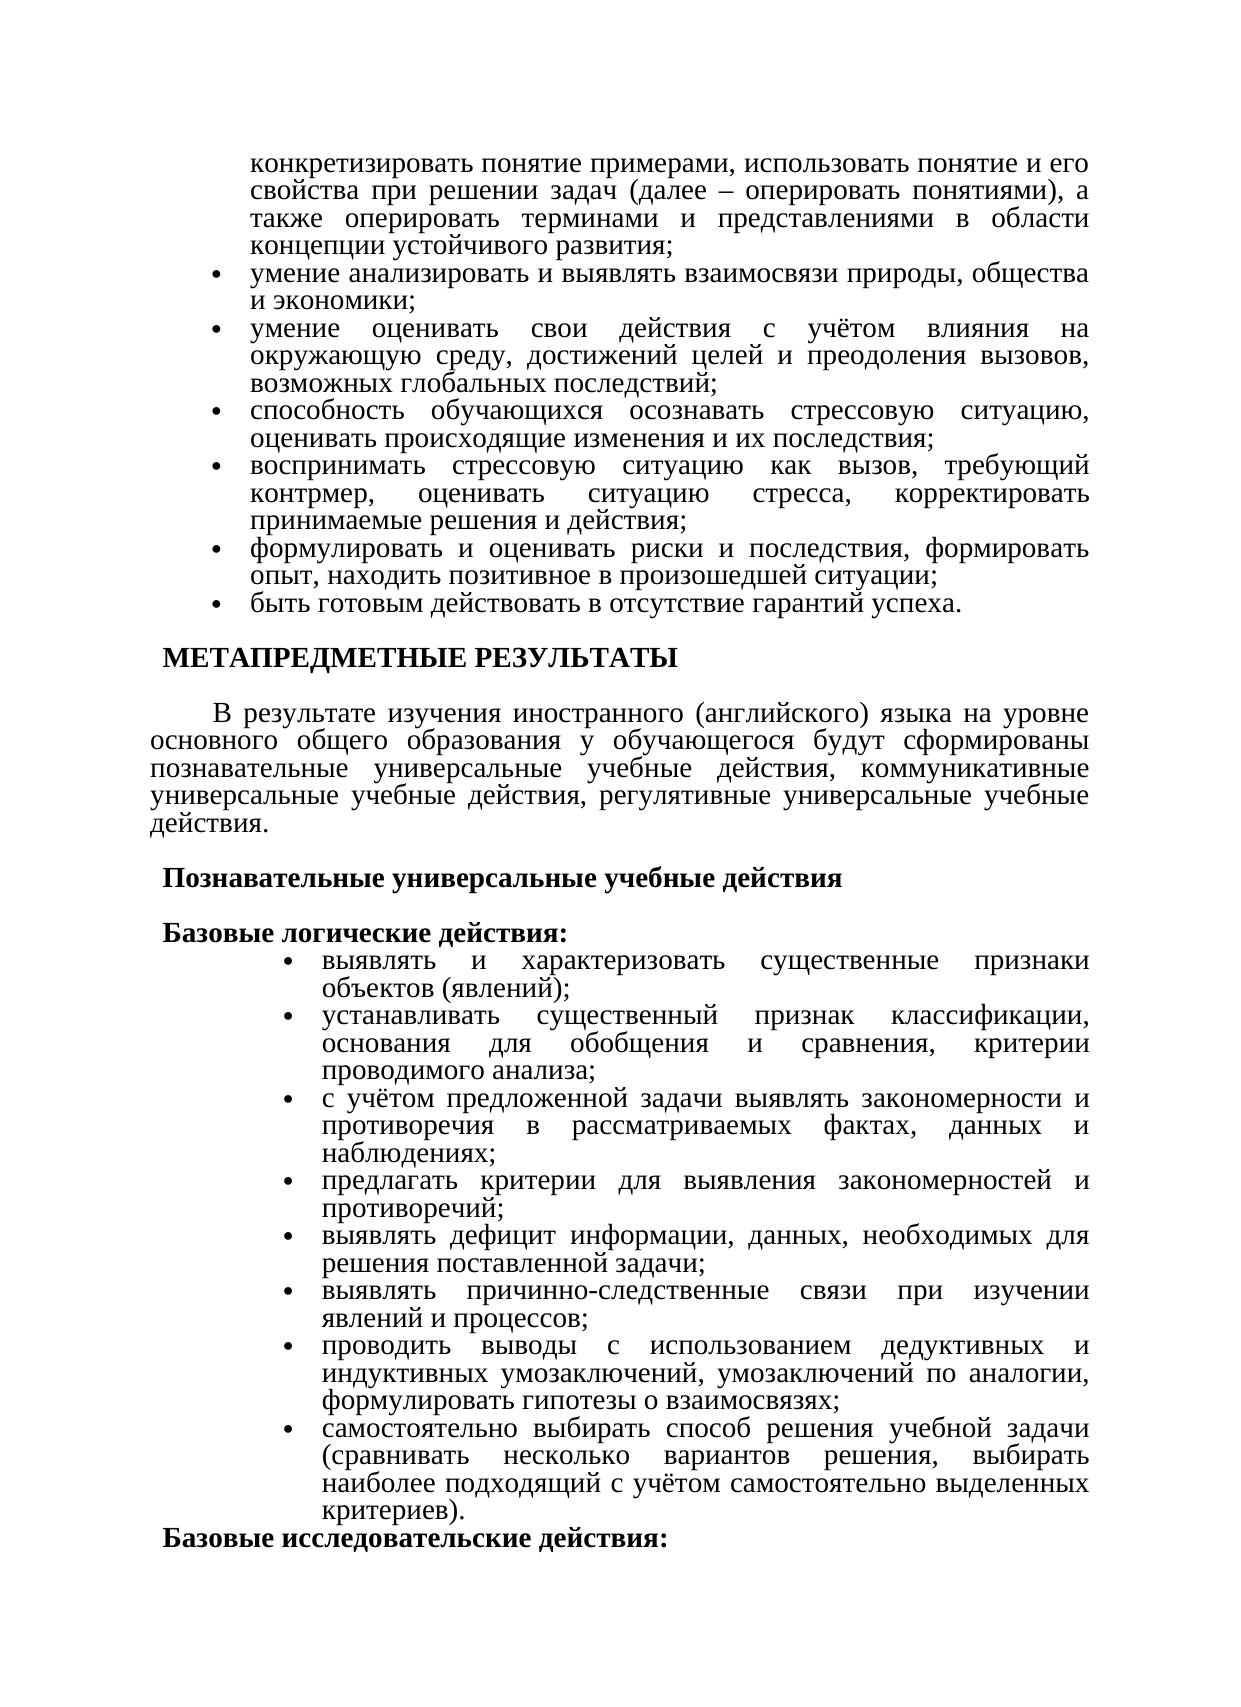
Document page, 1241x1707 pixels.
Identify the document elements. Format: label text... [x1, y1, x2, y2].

list устанавливать существенный признак классификации, основания для обобщения и сравнения, критерии проводимого анализа; [284, 1002, 1090, 1085]
list умение оценивать свои действия с учётом влияния на окружающую среду, достижений целей и преодоления вызовов, возможных глобальных последствий; [212, 315, 1090, 397]
text Базовые исследовательские действия: [162, 1525, 1090, 1552]
list выявлять дефицит информации, данных, необходимых для решения поставленной задачи; [284, 1222, 1090, 1277]
list выявлять причинно-следственные связи при изучении явлений и процессов; [284, 1277, 1090, 1332]
list формулировать и оценивать риски и последствия, формировать опыт, находить позитивное в произошедшей ситуации; [212, 535, 1090, 590]
text В результате изучения иностранного (английского) языка на уровне основного общего образования у обучающегося будут сформированы познавательные универсальные учебные действия, коммуникативные универсальные учебные действия, регулятивные универсальные учебные действия. [150, 700, 1090, 837]
list проводить выводы с использованием дедуктивных и индуктивных умозаключений, умозаключений по аналогии, формулировать гипотезы о взаимосвязях; [284, 1332, 1090, 1415]
list конкретизировать понятие примерами, использовать понятие и его свойства при решении задач (далее – оперировать понятиями), а также оперировать терминами и представлениями в области концепции устойчивого развития; [212, 150, 1090, 260]
list воспринимать стрессовую ситуацию как вызов, требующий контрмер, оценивать ситуацию стресса, корректировать принимаемые решения и действия; [212, 452, 1090, 535]
list умение анализировать и выявлять взаимосвязи природы, общества и экономики; [212, 260, 1090, 315]
list самостоятельно выбирать способ решения учебной задачи (сравнивать несколько вариантов решения, выбирать наиболее подходящий с учётом самостоятельно выделенных критериев). [284, 1415, 1090, 1525]
list способность обучающихся осознавать стрессовую ситуацию, оценивать происходящие изменения и их последствия; [212, 397, 1090, 452]
list быть готовым действовать в отсутствие гарантий успеха. [212, 590, 1090, 617]
list предлагать критерии для выявления закономерностей и противоречий; [284, 1167, 1090, 1222]
text Базовые логические действия: [162, 920, 1090, 947]
list с учётом предложенной задачи выявлять закономерности и противоречия в рассматриваемых фактах, данных и наблюдениях; [284, 1085, 1090, 1167]
text Познавательные универсальные учебные действия [162, 865, 1090, 892]
list выявлять и характеризовать существенные признаки объектов (явлений); [284, 947, 1090, 1002]
text МЕТАПРЕДМЕТНЫЕ РЕЗУЛЬТАТЫ [162, 645, 1090, 672]
